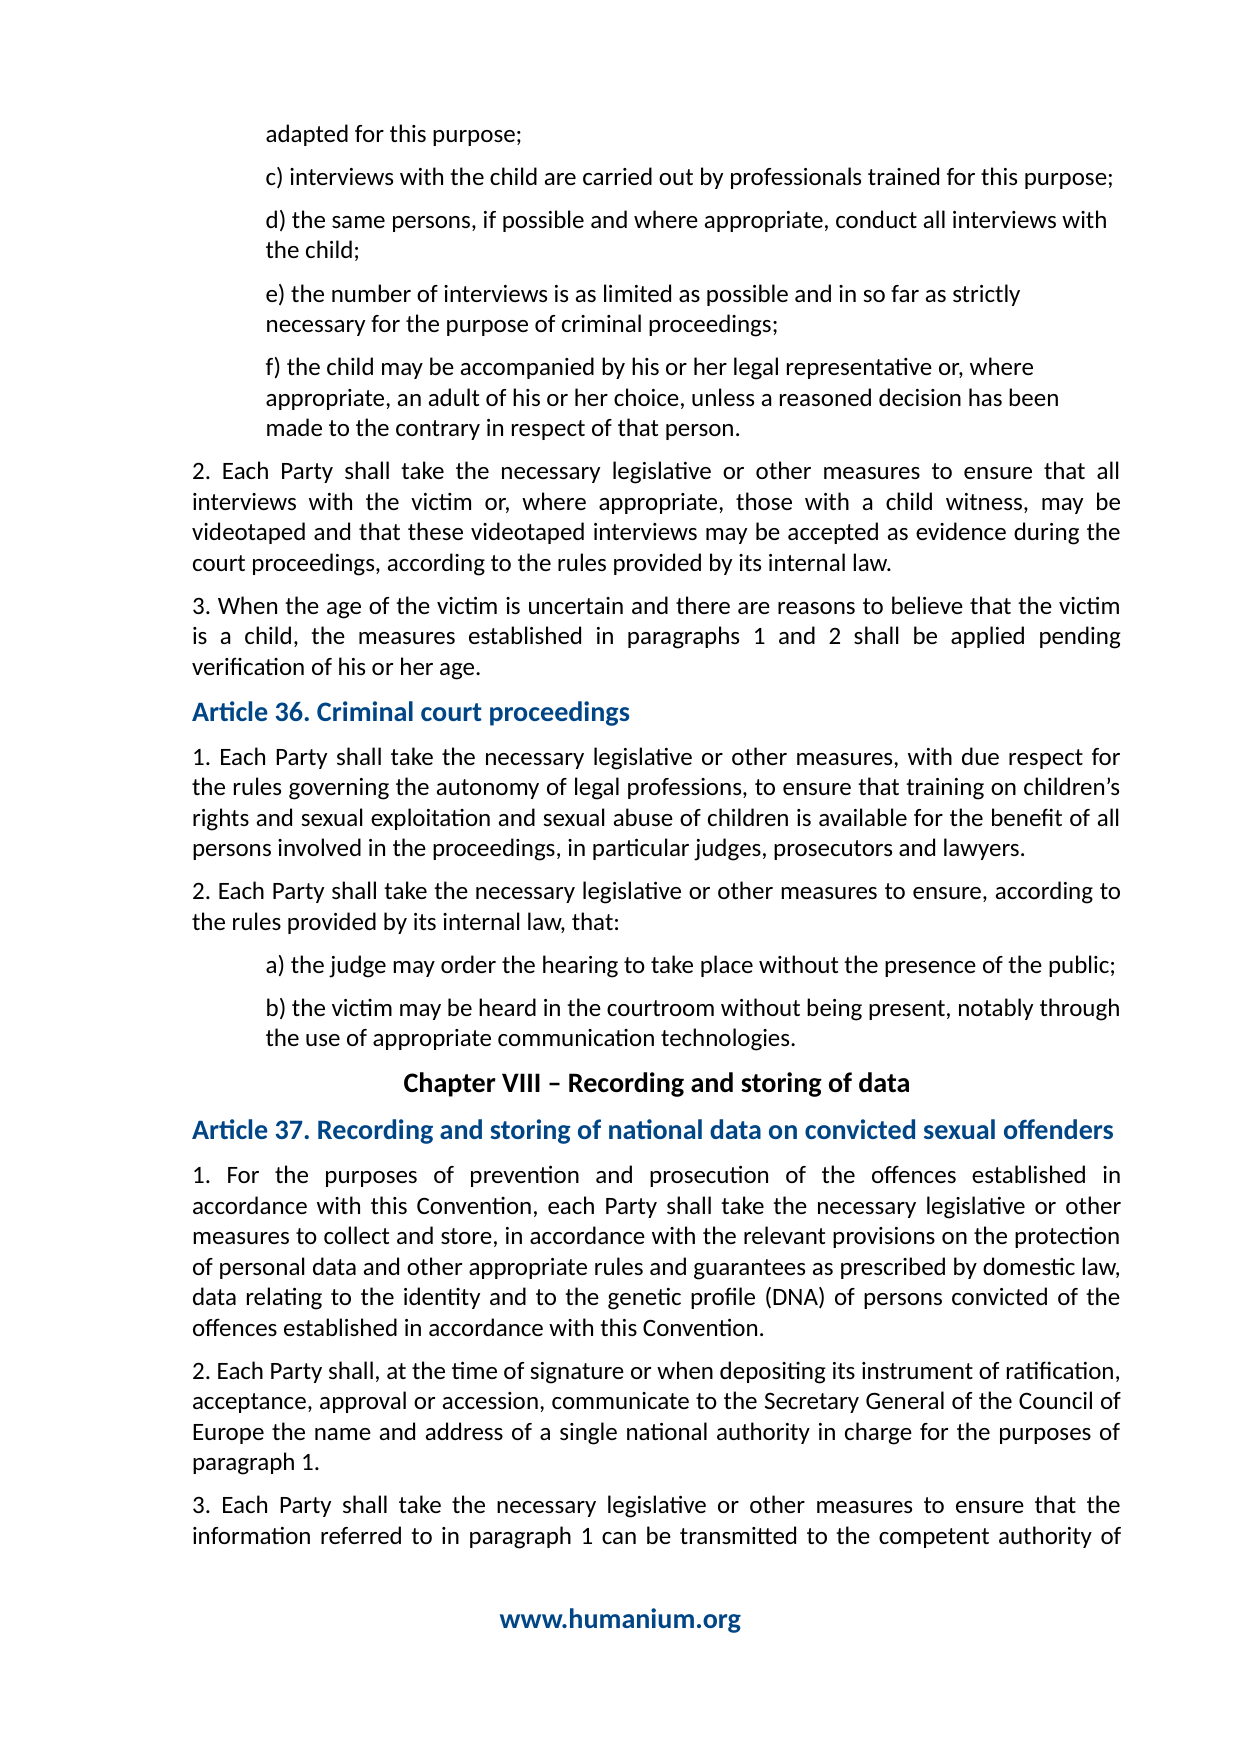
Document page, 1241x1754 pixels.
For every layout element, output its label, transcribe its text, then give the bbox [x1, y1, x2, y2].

list Article 36. Criminal court proceedings [118, 694, 1122, 728]
list c) interviews with the child are carried out by professionals trained for this purpose; [118, 161, 1122, 192]
list 2. Each Party shall, at the time of signature or when depositing its instrument of ratification, acceptance, approval or accession, communicate to the Secretary General of the Council of Europe the name and address of a single national authority in charge for the purposes of paragraph 1. [118, 1355, 1122, 1477]
list a) the judge may order the hearing to take place without the presence of the public; [118, 949, 1122, 979]
list f) the child may be accompanied by his or her legal representative or, where appropriate, an adult of his or her choice, unless a reasoned decision has been made to the contrary in respect of that person. [118, 351, 1122, 443]
list 1. Each Party shall take the necessary legislative or other measures, with due respect for the rules governing the autonomy of legal professions, to ensure that training on children’s rights and sexual exploitation and sexual abuse of children is available for the benefit of all persons involved in the proceedings, in particular judges, prosecutors and lawyers. [118, 741, 1122, 863]
list 2. Each Party shall take the necessary legislative or other measures to ensure, according to the rules provided by its internal law, that: [118, 875, 1122, 936]
list Chapter VIII – Recording and storing of data [118, 1066, 1122, 1100]
list b) the victim may be heard in the courtroom without being present, notably through the use of appropriate communication technologies. [118, 992, 1122, 1053]
list adapted for this purpose; [118, 118, 1122, 149]
list e) the number of interviews is as limited as possible and in so far as strictly necessary for the purpose of criminal proceedings; [118, 278, 1122, 339]
list d) the same persons, if possible and where appropriate, conduct all interviews with the child; [118, 204, 1122, 265]
list 1. For the purposes of prevention and prosecution of the offences established in accordance with this Convention, each Party shall take the necessary legislative or other measures to collect and store, in accordance with the relevant provisions on the protection of personal data and other appropriate rules and guarantees as prescribed by domestic law, data relating to the identity and to the genetic profile (DNA) of persons convicted of the offences established in accordance with this Convention. [118, 1159, 1122, 1342]
list 3. When the age of the victim is uncertain and there are reasons to believe that the victim is a child, the measures established in paragraphs 1 and 2 shall be applied pending verification of his or her age. [118, 590, 1122, 681]
list Article 37. Recording and storing of national data on convicted sexual offenders [118, 1112, 1122, 1147]
list 3. Each Party shall take the necessary legislative or other measures to ensure that the information referred to in paragraph 1 can be transmitted to the competent authority of [118, 1489, 1122, 1551]
list 2. Each Party shall take the necessary legislative or other measures to ensure that all interviews with the victim or, where appropriate, those with a child witness, may be videotaped and that these videotaped interviews may be accepted as evidence during the court proceedings, according to the rules provided by its internal law. [118, 455, 1122, 577]
